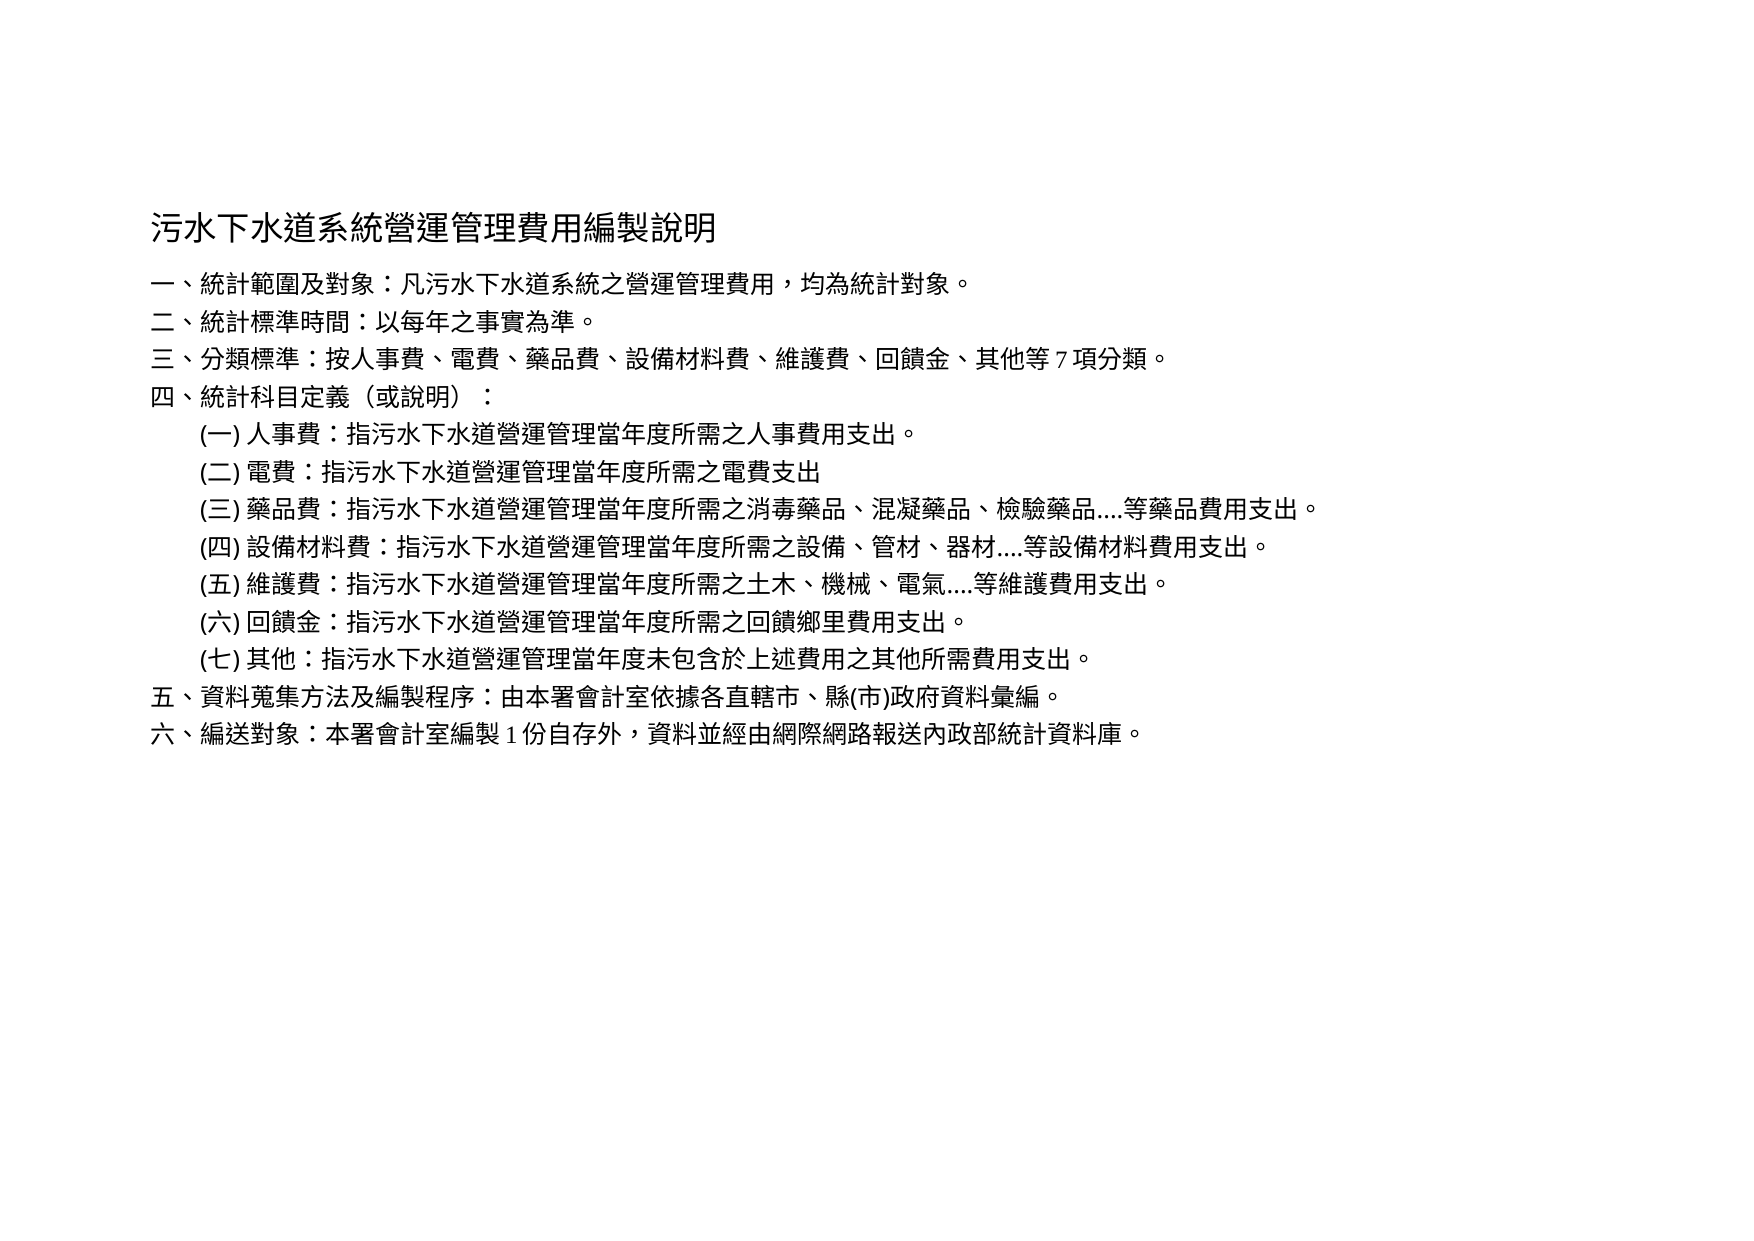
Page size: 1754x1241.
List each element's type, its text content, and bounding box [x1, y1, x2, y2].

text 二、統計標準時間：以每年之事實為準。 [150, 301, 1604, 339]
text 一、統計範圍及對象：凡污水下水道系統之營運管理費用，均為統計對象。 [150, 264, 1604, 301]
text (四) 設備材料費：指污水下水道營運管理當年度所需之設備、管材、器材....等設備材料費用支出。 [150, 526, 1604, 564]
text (七) 其他：指污水下水道營運管理當年度未包含於上述費用之其他所需費用支出。 [150, 639, 1604, 676]
text (五) 維護費：指污水下水道營運管理當年度所需之土木、機械、電氣....等維護費用支出。 [150, 564, 1604, 601]
text (六) 回饋金：指污水下水道營運管理當年度所需之回饋鄉里費用支出。 [150, 601, 1604, 639]
text 四、統計科目定義（或說明）： [150, 376, 1604, 414]
text 三、分類標準：按人事費、電費、藥品費、設備材料費、維護費、回饋金、其他等7項分類。 [150, 339, 1604, 376]
text (二) 電費：指污水下水道營運管理當年度所需之電費支出 [150, 451, 1604, 489]
text 污水下水道系統營運管理費用編製說明 [150, 189, 1604, 264]
text (一) 人事費：指污水下水道營運管理當年度所需之人事費用支出。 [150, 414, 1604, 451]
text (三) 藥品費：指污水下水道營運管理當年度所需之消毒藥品、混凝藥品、檢驗藥品....等藥品費用支出。 [150, 489, 1604, 526]
text 六、編送對象：本署會計室編製1份自存外，資料並經由網際網路報送內政部統計資料庫。 [150, 714, 1604, 751]
text 五、資料蒐集方法及編製程序：由本署會計室依據各直轄市、縣(市)政府資料彙編。 [150, 676, 1604, 714]
